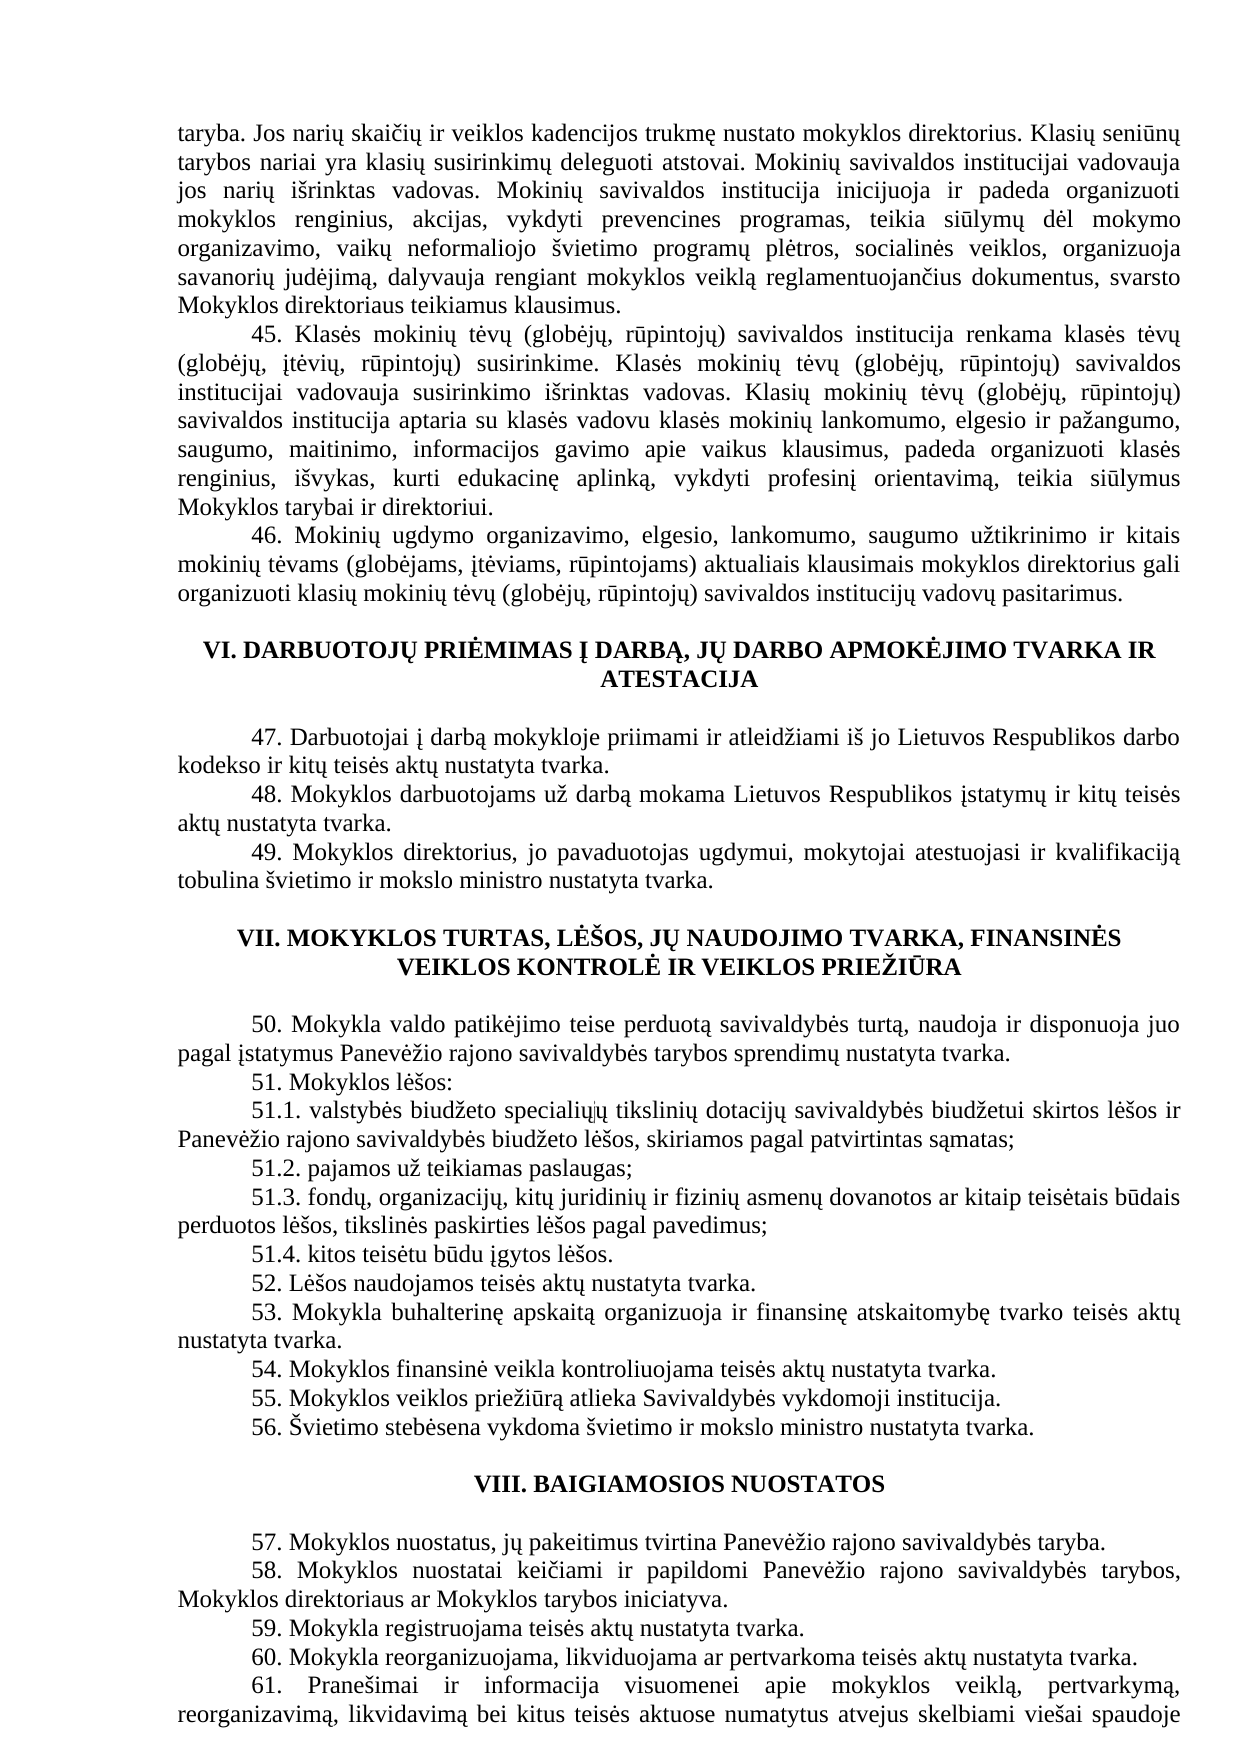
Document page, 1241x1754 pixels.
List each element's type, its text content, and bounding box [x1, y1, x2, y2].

text 57. Mokyklos nuostatus, jų pakeitimus tvirtina Panevėžio rajono savivaldybės taryba. [177, 1527, 1181, 1556]
text 50. Mokykla valdo patikėjimo teise perduotą savivaldybės turtą, naudoja ir disponuoja juo pagal įstatymus Panevėžio rajono savivaldybės tarybos sprendimų nustatyta tvarka. [177, 1009, 1181, 1067]
text 55. Mokyklos veiklos priežiūrą atlieka Savivaldybės vykdomoji institucija. [177, 1383, 1181, 1412]
text 46. Mokinių ugdymo organizavimo, elgesio, lankomumo, saugumo užtikrinimo ir kitais mokinių tėvams (globėjams, įtėviams, rūpintojams) aktualiais klausimais mokyklos direktorius gali organizuoti klasių mokinių tėvų (globėjų, rūpintojų) savivaldos institucijų vadovų pasitarimus. [177, 521, 1181, 607]
text 53. Mokykla buhalterinę apskaitą organizuoja ir finansinę atskaitomybę tvarko teisės aktų nustatyta tvarka. [177, 1297, 1181, 1354]
text 59. Mokykla registruojama teisės aktų nustatyta tvarka. [177, 1613, 1181, 1642]
text taryba. Jos narių skaičių ir veiklos kadencijos trukmę nustato mokyklos direktorius. Klasių seniūnų tarybos nariai yra klasių susirinkimų deleguoti atstovai. Mokinių savivaldos institucijai vadovauja jos narių išrinktas vadovas. Mokinių savivaldos institucija inicijuoja ir padeda organizuoti mokyklos renginius, akcijas, vykdyti prevencines programas, teikia siūlymų dėl mokymo organizavimo, vaikų neformaliojo švietimo programų plėtros, socialinės veiklos, organizuoja savanorių judėjimą, dalyvauja rengiant mokyklos veiklą reglamentuojančius dokumentus, svarsto Mokyklos direktoriaus teikiamus klausimus. [177, 118, 1181, 319]
text VI. DARBUOTOJŲ PRIĖMIMAS Į DARBĄ, JŲ DARBO APMOKĖJIMO TVARKA IR [177, 636, 1181, 664]
text 48. Mokyklos darbuotojams už darbą mokama Lietuvos Respublikos įstatymų ir kitų teisės aktų nustatyta tvarka. [177, 779, 1181, 837]
text 51.3. fondų, organizacijų, kitų juridinių ir fizinių asmenų dovanotos ar kitaip teisėtais būdais perduotos lėšos, tikslinės paskirties lėšos pagal pavedimus; [177, 1182, 1181, 1239]
text 45. Klasės mokinių tėvų (globėjų, rūpintojų) savivaldos institucija renkama klasės tėvų (globėjų, įtėvių, rūpintojų) susirinkime. Klasės mokinių tėvų (globėjų, rūpintojų) savivaldos institucijai vadovauja susirinkimo išrinktas vadovas. Klasių mokinių tėvų (globėjų, rūpintojų) savivaldos institucija aptaria su klasės vadovu klasės mokinių lankomumo, elgesio ir pažangumo, saugumo, maitinimo, informacijos gavimo apie vaikus klausimus, padeda organizuoti klasės renginius, išvykas, kurti edukacinę aplinką, vykdyti profesinį orientavimą, teikia siūlymus Mokyklos tarybai ir direktoriui. [177, 319, 1181, 521]
text 51.1. valstybės biudžeto specialiųjų tikslinių dotacijų savivaldybės biudžetui skirtos lėšos ir Panevėžio rajono savivaldybės biudžeto lėšos, skiriamos pagal patvirtintas sąmatas; [177, 1096, 1181, 1153]
text VII. MOKYKLOS TURTAS, LĖŠOS, JŲ NAUDOJIMO TVARKA, FINANSINĖS VEIKLOS KONTROLĖ IR VEIKLOS PRIEŽIŪRA [177, 923, 1181, 981]
text 51.4. kitos teisėtu būdu įgytos lėšos. [177, 1239, 1181, 1268]
text 56. Švietimo stebėsena vykdoma švietimo ir mokslo ministro nustatyta tvarka. [177, 1412, 1181, 1441]
text 47. Darbuotojai į darbą mokykloje priimami ir atleidžiami iš jo Lietuvos Respublikos darbo kodekso ir kitų teisės aktų nustatyta tvarka. [177, 722, 1181, 779]
text 52. Lėšos naudojamos teisės aktų nustatyta tvarka. [177, 1268, 1181, 1297]
text 51. Mokyklos lėšos: [177, 1067, 1181, 1096]
text VIII. BAIGIAMOSIOS NUOSTATOS [177, 1469, 1181, 1498]
text 60. Mokykla reorganizuojama, likviduojama ar pertvarkoma teisės aktų nustatyta tvarka. [177, 1642, 1181, 1671]
text ATESTACIJA [177, 664, 1181, 693]
text 51.2. pajamos už teikiamas paslaugas; [177, 1153, 1181, 1182]
text 61. Pranešimai ir informacija visuomenei apie mokyklos veiklą, pertvarkymą, reorganizavimą, likvidavimą bei kitus teisės aktuose numatytus atvejus skelbiami viešai spaudoje [177, 1671, 1181, 1728]
text 58. Mokyklos nuostatai keičiami ir papildomi Panevėžio rajono savivaldybės tarybos, Mokyklos direktoriaus ar Mokyklos tarybos iniciatyva. [177, 1556, 1181, 1613]
text 49. Mokyklos direktorius, jo pavaduotojas ugdymui, mokytojai atestuojasi ir kvalifikaciją tobulina švietimo ir mokslo ministro nustatyta tvarka. [177, 837, 1181, 894]
text 54. Mokyklos finansinė veikla kontroliuojama teisės aktų nustatyta tvarka. [177, 1354, 1181, 1383]
